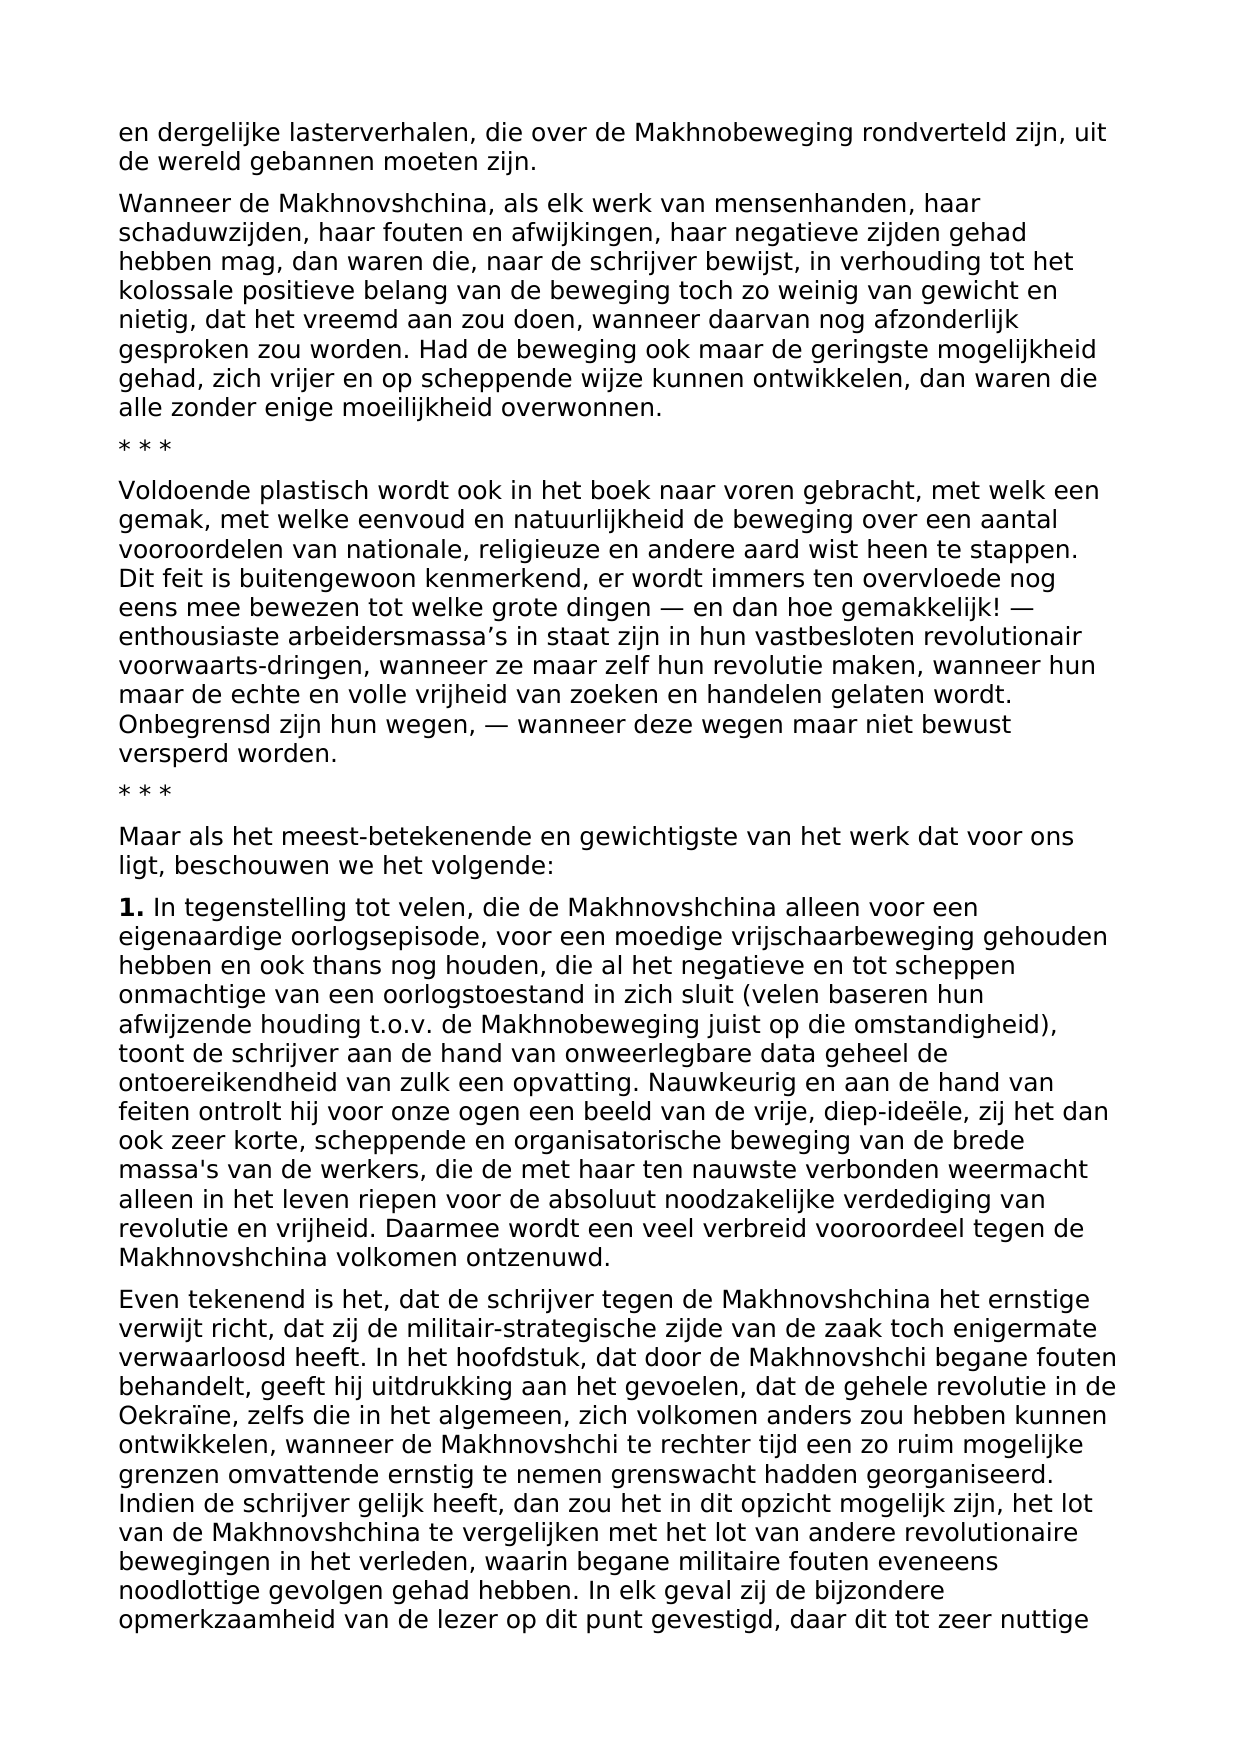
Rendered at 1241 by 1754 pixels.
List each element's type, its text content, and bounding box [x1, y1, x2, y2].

text * * * [118, 781, 1122, 810]
text Maar als het meest-betekenende en gewichtigste van het werk dat voor ons ligt, beschouwen we het volgende: [118, 822, 1122, 881]
text 1. In tegenstelling tot velen, die de Makhnovshchina alleen voor een eigenaardige oorlogsepisode, voor een moedige vrijschaarbeweging gehouden hebben en ook thans nog houden, die al het negatieve en tot scheppen onmachtige van een oorlogstoestand in zich sluit (velen baseren hun afwijzende houding t.o.v. de Makhnobeweging juist op die omstandigheid), toont de schrijver aan de hand van onweerlegbare data geheel de ontoereikendheid van zulk een opvatting. Nauwkeurig en aan de hand van feiten ontrolt hij voor onze ogen een beeld van de vrije, diep-ideële, zij het dan ook zeer korte, scheppende en organisatorische beweging van de brede massa's van de werkers, die de met haar ten nauwste verbonden weermacht alleen in het leven riepen voor de absoluut noodzakelijke verdediging van revolutie en vrijheid. Daarmee wordt een veel verbreid vooroordeel tegen de Makhnovshchina volkomen ontzenuwd. [118, 893, 1122, 1272]
text Even tekenend is het, dat de schrijver tegen de Makhnovshchina het ernstige verwijt richt, dat zij de militair-strategische zijde van de zaak toch enigermate verwaarloosd heeft. In het hoofdstuk, dat door de Makhnovshchi begane fouten behandelt, geeft hij uitdrukking aan het gevoelen, dat de gehele revolutie in de Oekraïne, zelfs die in het algemeen, zich volkomen anders zou hebben kunnen ontwikkelen, wanneer de Makhnovshchi te rechter tijd een zo ruim mogelijke grenzen omvattende ernstig te nemen grenswacht hadden georganiseerd. Indien de schrijver gelijk heeft, dan zou het in dit opzicht mogelijk zijn, het lot van de Makhnovshchina te vergelijken met het lot van andere revolutionaire bewegingen in het verleden, waarin begane militaire fouten eveneens noodlottige gevolgen gehad hebben. In elk geval zij de bijzondere opmerkzaamheid van de lezer op dit punt gevestigd, daar dit tot zeer nuttige [118, 1285, 1122, 1635]
text Wanneer de Makhnovshchina, als elk werk van mensenhanden, haar schaduwzijden, haar fouten en afwijkingen, haar negatieve zijden gehad hebben mag, dan waren die, naar de schrijver bewijst, in verhouding tot het kolossale positieve belang van de beweging toch zo weinig van gewicht en nietig, dat het vreemd aan zou doen, wanneer daarvan nog afzonderlijk gesproken zou worden. Had de beweging ook maar de geringste mogelijkheid gehad, zich vrijer en op scheppende wijze kunnen ontwikkelen, dan waren die alle zonder enige moeilijkheid overwonnen. [118, 189, 1122, 422]
text * * * [118, 435, 1122, 464]
text en dergelijke lasterverhalen, die over de Makhnobeweging rondverteld zijn, uit de wereld gebannen moeten zijn. [118, 118, 1122, 176]
text Voldoende plastisch wordt ook in het boek naar voren gebracht, met welk een gemak, met welke eenvoud en natuurlijkheid de beweging over een aantal vooroordelen van nationale, religieuze en andere aard wist heen te stappen. Dit feit is buitengewoon kenmerkend, er wordt immers ten overvloede nog eens mee bewezen tot welke grote dingen — en dan hoe gemakkelijk! — enthousiaste arbeidersmassa’s in staat zijn in hun vastbesloten revolutionair voorwaarts-dringen, wanneer ze maar zelf hun revolutie maken, wanneer hun maar de echte en volle vrijheid van zoeken en handelen gelaten wordt. Onbegrensd zijn hun wegen, — wanneer deze wegen maar niet bewust versperd worden. [118, 476, 1122, 768]
